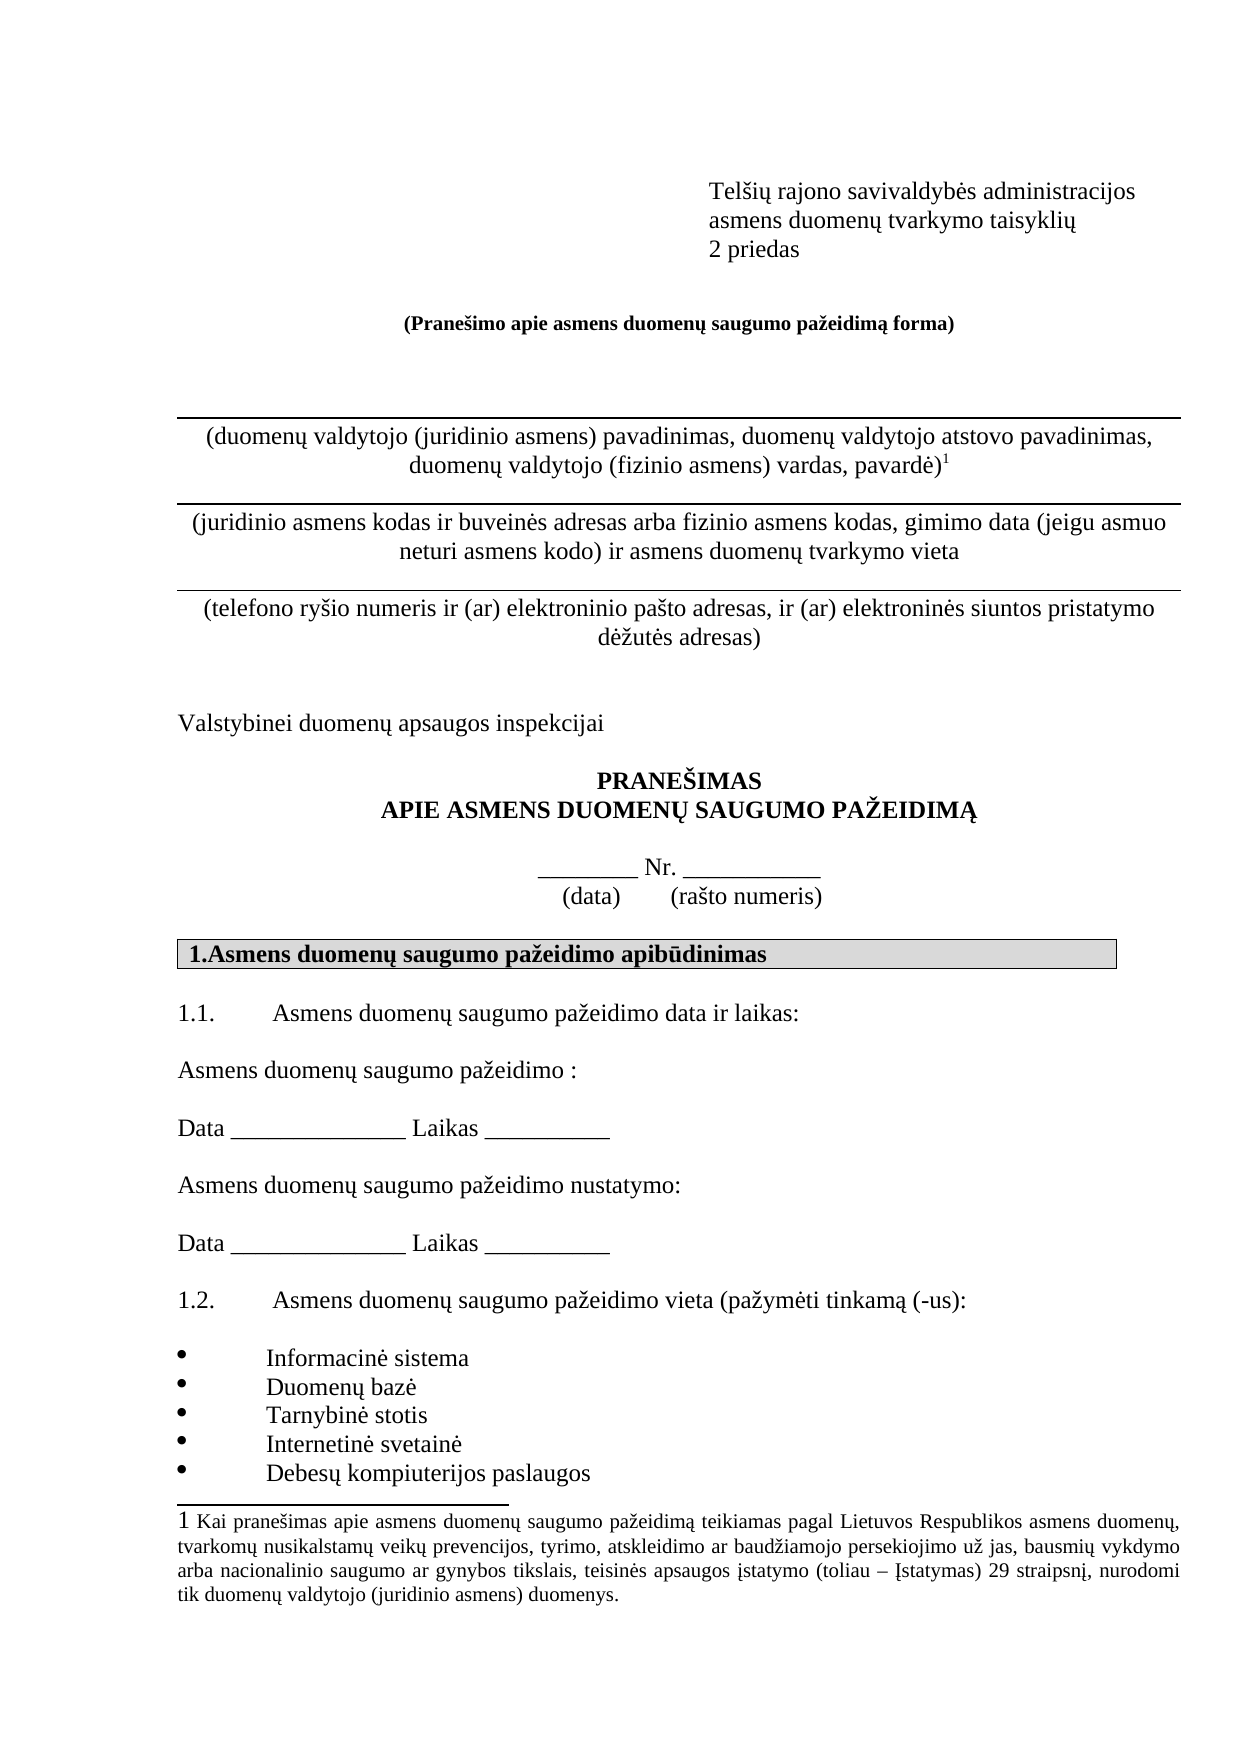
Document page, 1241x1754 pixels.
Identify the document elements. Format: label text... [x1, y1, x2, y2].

text  Duomenų bazė [177, 1372, 1166, 1401]
text asmens duomenų tvarkymo taisyklių [177, 205, 1181, 234]
text Kai pranešimas apie asmens duomenų saugumo pažeidimą teikiamas pagal Lietuvos Respublikos asmens duomenų, tvarkomų nusikalstamų veikų prevencijos, tyrimo, atskleidimo ar baudžiamojo persekiojimo už jas, bausmių vykdymo arba nacionalinio saugumo ar gynybos tikslais, teisinės apsaugos įstatymo (toliau – Įstatymas) 29 straipsnį, nurodomi tik duomenų valdytojo (juridinio asmens) duomenys. [177, 1505, 1181, 1606]
text APIE ASMENS DUOMENŲ SAUGUMO PAŽEIDIMĄ [177, 795, 1181, 823]
text  Informacinė sistema [177, 1343, 1166, 1372]
table_header 1.Asmens duomenų saugumo pažeidimo apibūdinimas [178, 940, 1116, 968]
text  Tarnybinė stotis [177, 1401, 1166, 1429]
text 1.1. Asmens duomenų saugumo pažeidimo data ir laikas: [177, 998, 1166, 1027]
text Asmens duomenų saugumo pažeidimo nustatymo: [177, 1171, 1166, 1199]
text (telefono ryšio numeris ir (ar) elektroninio pašto adresas, ir (ar) elektroninės siuntos pristatymo dėžutės adresas) [177, 593, 1181, 651]
text Asmens duomenų saugumo pažeidimo : [177, 1056, 1166, 1084]
text ________ Nr. ___________ [177, 852, 1181, 881]
text 2 priedas [177, 234, 1181, 263]
text (data) (rašto numeris) [177, 881, 1181, 910]
text (duomenų valdytojo (juridinio asmens) pavadinimas, duomenų valdytojo atstovo pavadinimas, duomenų valdytojo (fizinio asmens) vardas, pavardė) [177, 421, 1181, 478]
text PRANEŠIMAS [177, 766, 1181, 795]
text (Pranešimo apie asmens duomenų saugumo pažeidimą forma) [177, 311, 1181, 335]
text 1.2. Asmens duomenų saugumo pažeidimo vieta (pažymėti tinkamą (-us): [177, 1286, 1166, 1314]
text Data ______________ Laikas __________ [177, 1113, 1166, 1142]
text Telšių rajono savivaldybės administracijos [177, 176, 1181, 205]
text Data ______________ Laikas __________ [177, 1228, 1166, 1257]
text  Debesų kompiuterijos paslaugos [177, 1458, 1166, 1487]
text  Internetinė svetainė [177, 1429, 1166, 1458]
text (juridinio asmens kodas ir buveinės adresas arba fizinio asmens kodas, gimimo data (jeigu asmuo neturi asmens kodo) ir asmens duomenų tvarkymo vieta [177, 507, 1181, 565]
text Valstybinei duomenų apsaugos inspekcijai [177, 708, 1181, 737]
